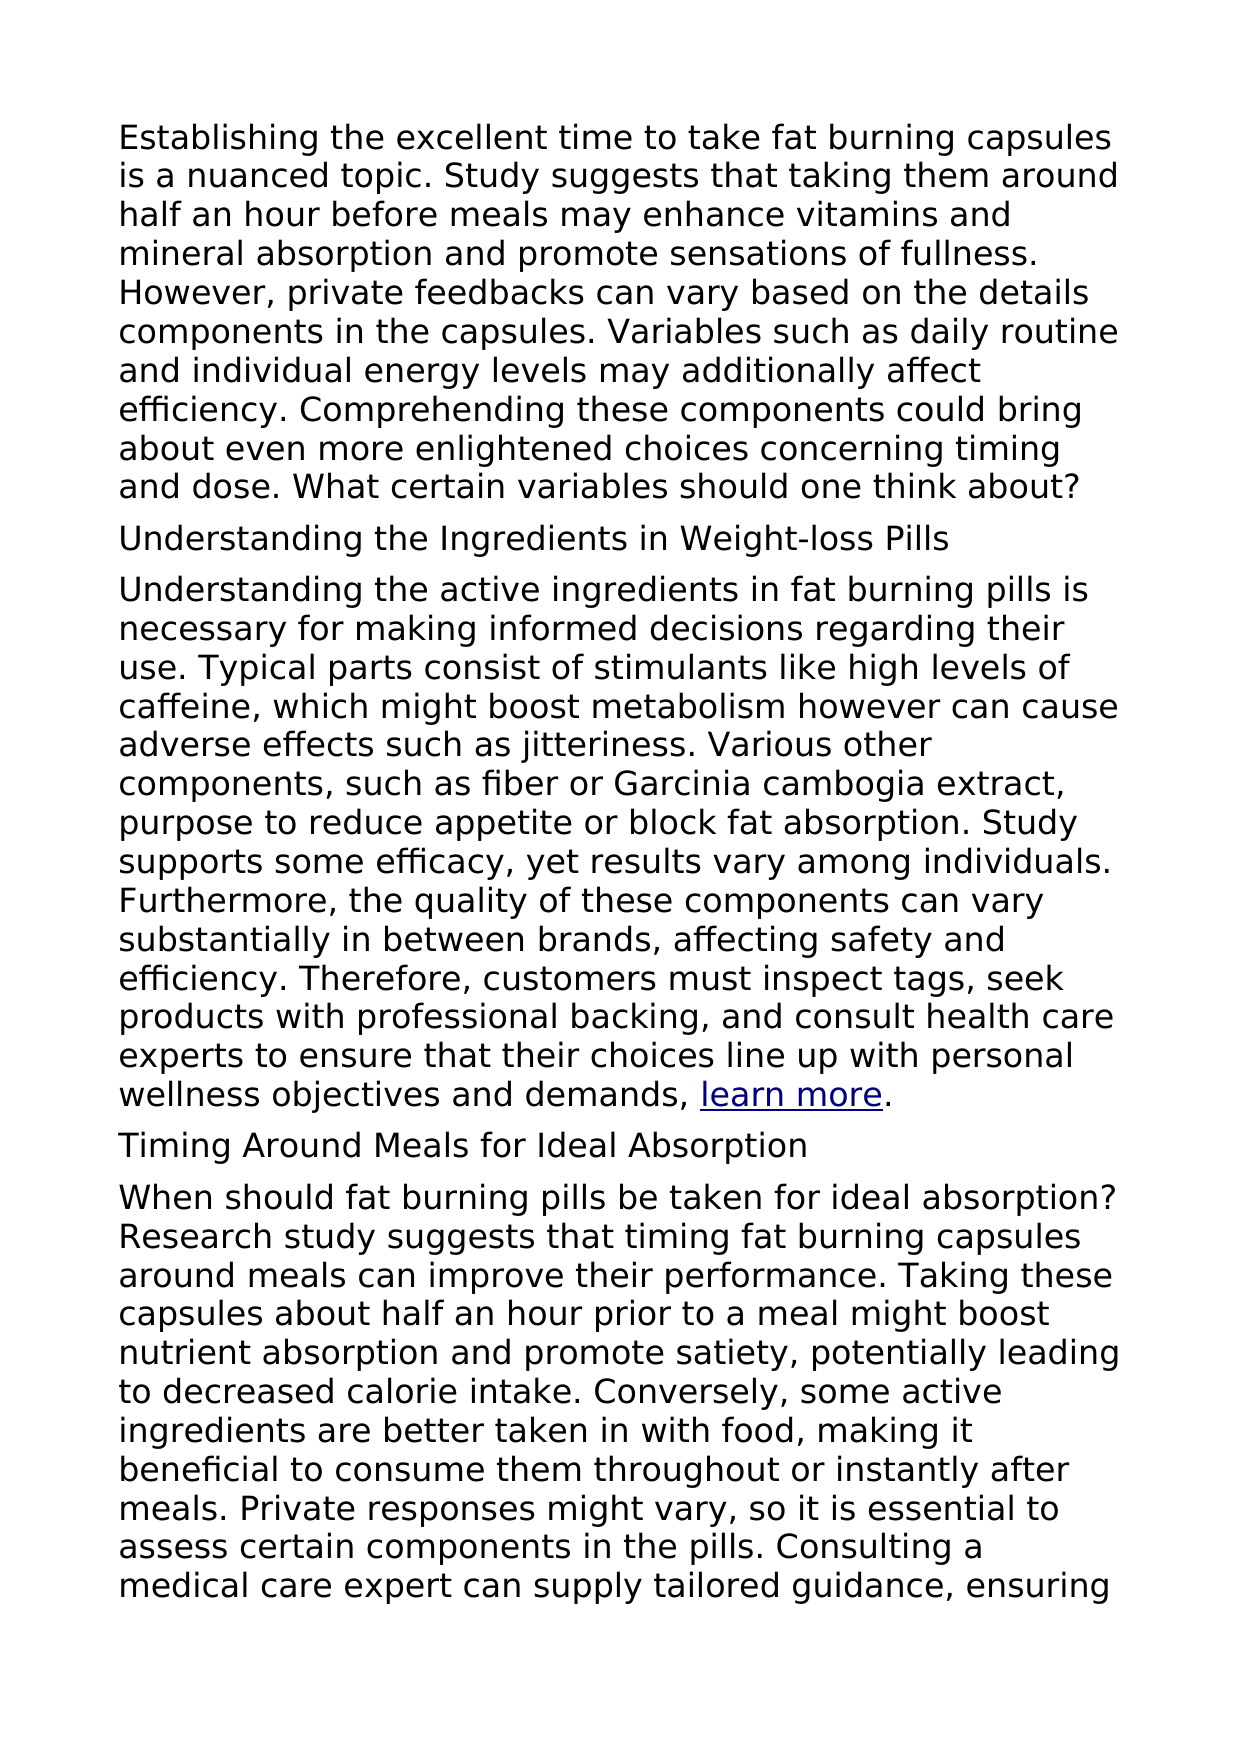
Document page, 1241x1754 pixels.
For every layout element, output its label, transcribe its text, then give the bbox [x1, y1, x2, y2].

text When should fat burning pills be taken for ideal absorption? Research study suggests that timing fat burning capsules around meals can improve their performance. Taking these capsules about half an hour prior to a meal might boost nutrient absorption and promote satiety, potentially leading to decreased calorie intake. Conversely, some active ingredients are better taken in with food, making it beneficial to consume them throughout or instantly after meals. Private responses might vary, so it is essential to assess certain components in the pills. Consulting a medical care expert can supply tailored guidance, ensuring [118, 1178, 1122, 1606]
text Understanding the Ingredients in Weight-loss Pills [118, 519, 1122, 558]
text Establishing the excellent time to take fat burning capsules is a nuanced topic. Study suggests that taking them around half an hour before meals may enhance vitamins and mineral absorption and promote sensations of fullness. However, private feedbacks can vary based on the details components in the capsules. Variables such as daily routine and individual energy levels may additionally affect efficiency. Comprehending these components could bring about even more enlightened choices concerning timing and dose. What certain variables should one think about? [118, 118, 1122, 507]
text Timing Around Meals for Ideal Absorption [118, 1127, 1122, 1166]
text Understanding the active ingredients in fat burning pills is necessary for making informed decisions regarding their use. Typical parts consist of stimulants like high levels of caffeine, which might boost metabolism however can cause adverse effects such as jitteriness. Various other components, such as fiber or Garcinia cambogia extract, purpose to reduce appetite or block fat absorption. Study supports some efficacy, yet results vary among individuals. Furthermore, the quality of these components can vary substantially in between brands, affecting safety and efficiency. Therefore, customers must inspect tags, seek products with professional backing, and consult health care experts to ensure that their choices line up with personal wellness objectives and demands, learn more. [118, 571, 1122, 1114]
